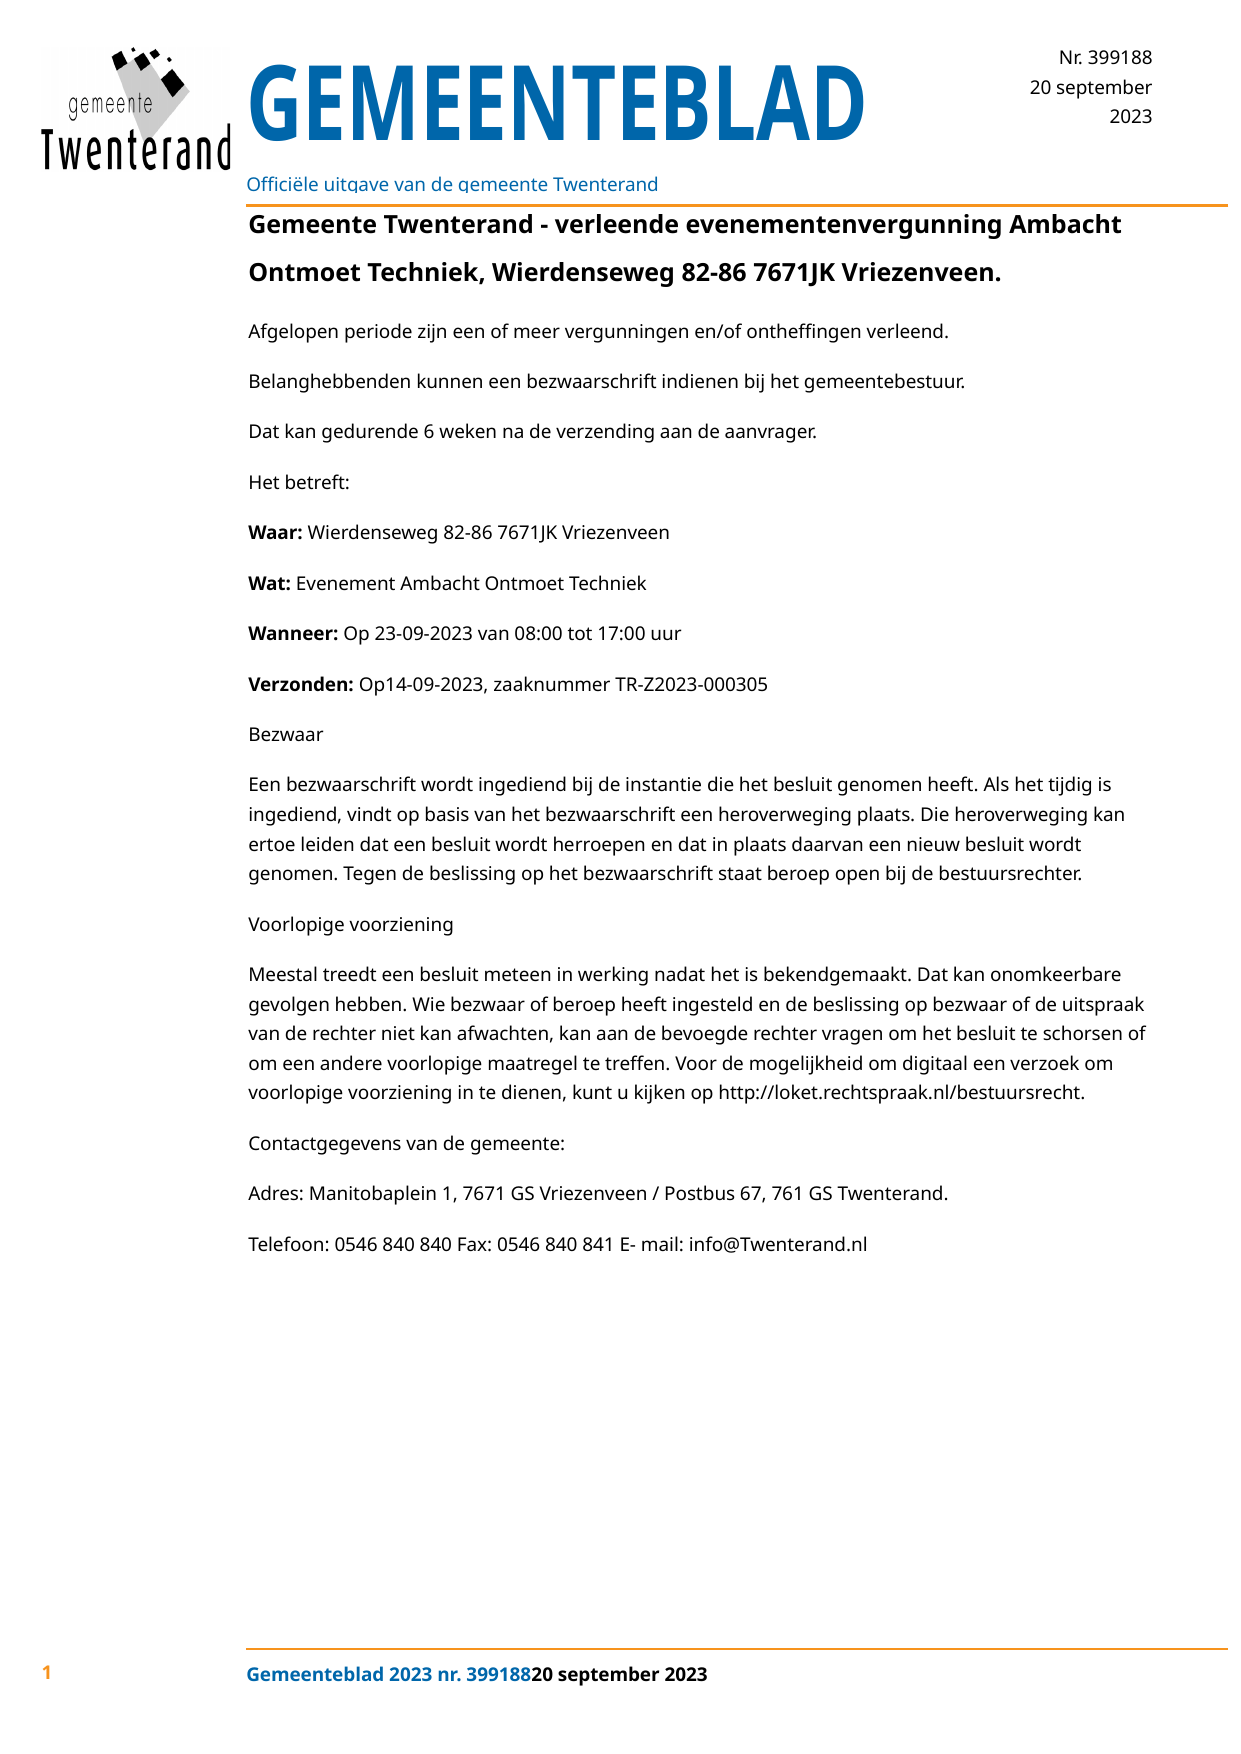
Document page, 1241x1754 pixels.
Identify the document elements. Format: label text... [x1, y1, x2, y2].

text Verzonden: Op14-09-2023, zaaknummer TR-Z2023-000305 [248, 671, 1152, 697]
text Gemeente Twenterand - verleende evenementenvergunning Ambacht Ontmoet Techniek, Wierdenseweg 82-86 7671JK Vriezenveen. [248, 207, 1152, 288]
text Voorlopige voorziening [248, 911, 1152, 937]
text Dat kan gedurende 6 weken na de verzending aan de aanvrager. [248, 419, 1152, 444]
picture [41, 47, 231, 172]
text Een bezwaarschrift wordt ingediend bij de instantie die het besluit genomen heeft. Als het tijdig is ingediend, vindt op basis van het bezwaarschrift een heroverweging plaats. Die heroverweging kan ertoe leiden dat een besluit wordt herroepen en dat in plaats daarvan een nieuw besluit wordt genomen. Tegen de beslissing op het bezwaarschrift staat beroep open bij de bestuursrechter. [248, 772, 1152, 886]
text Het betreft: [248, 469, 1152, 495]
text Adres: Manitobaplein 1, 7671 GS Vriezenveen / Postbus 67, 761 GS Twenterand. [248, 1180, 1152, 1206]
text Waar: Wierdenseweg 82-86 7671JK Vriezenveen [248, 519, 1152, 545]
text Bezwaar [248, 721, 1152, 747]
text Meestal treedt een besluit meteen in werking nadat het is bekendgemaakt. Dat kan onomkeerbare gevolgen hebben. Wie bezwaar of beroep heeft ingesteld en de beslissing op bezwaar of de uitspraak van de rechter niet kan afwachten, kan aan de bevoegde rechter vragen om het besluit te schorsen of om een andere voorlopige maatregel te treffen. Voor de mogelijkheid om digitaal een verzoek om voorlopige voorziening in te dienen, kunt u kijken op http://loket.rechtspraak.nl/bestuursrecht. [248, 961, 1152, 1105]
text Wanneer: Op 23-09-2023 van 08:00 tot 17:00 uur [248, 620, 1152, 646]
text Contactgegevens van de gemeente: [248, 1130, 1152, 1156]
text Belanghebbenden kunnen een bezwaarschrift indienen bij het gemeentebestuur. [248, 368, 1152, 394]
text Wat: Evenement Ambacht Ontmoet Techniek [248, 570, 1152, 596]
text Telefoon: 0546 840 840 Fax: 0546 840 841 E- mail: info@Twenterand.nl [248, 1231, 1152, 1257]
text Afgelopen periode zijn een of meer vergunningen en/of ontheffingen verleend. [248, 318, 1152, 344]
